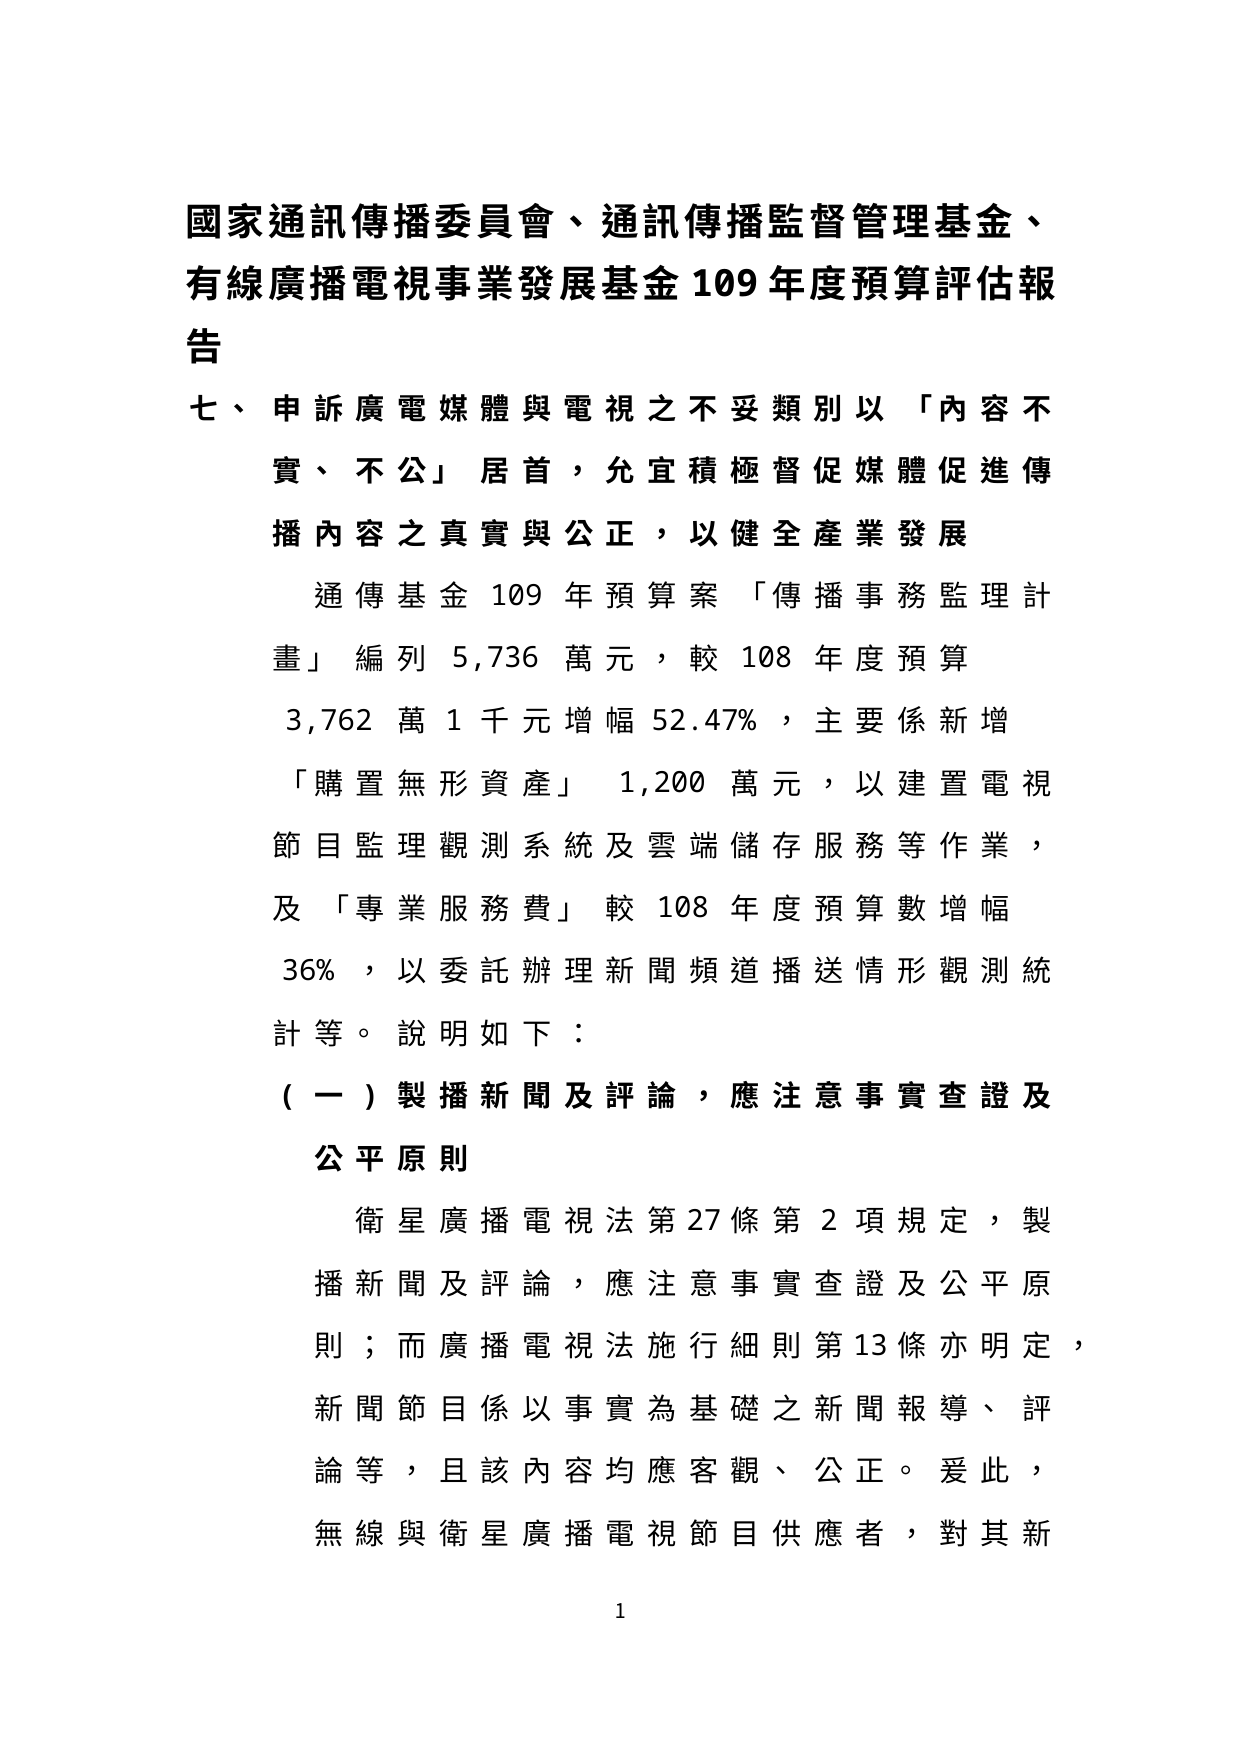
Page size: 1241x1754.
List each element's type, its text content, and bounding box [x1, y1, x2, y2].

text (一)製播新聞及評論，應注意事實查證及公平原則 [242, 1052, 1058, 1177]
text 通傳基金109年預算案「傳播事務監理計畫」編列5,736萬元，較108年度預算3,762萬1千元增幅52.47%，主要係新增「購置無形資產」1,200萬元，以建置電視節目監理觀測系統及雲端儲存服務等作業，及「專業服務費」較108年度預算數增幅36%，以委託辦理新聞頻道播送情形觀測統計等。說明如下： [242, 552, 1058, 1052]
text 衛星廣播電視法第27條第2項規定，製播新聞及評論，應注意事實查證及公平原則；而廣播電視法施行細則第13條亦明定，新聞節目係以事實為基礎之新聞報導、評論等，且該內容均應客觀、公正。爰此，無線與衛星廣播電視節目供應者，對其新聞或評論等節目內容，應注意客觀、公平、公正等原則。 [271, 1177, 1058, 1552]
text 國家通訊傳播委員會、通訊傳播監督管理基金、有線廣播電視事業發展基金109年度預算評估報告 [183, 177, 1058, 365]
text 七、申訴廣電媒體與電視之不妥類別以「內容不實、不公」居首，允宜積極督促媒體促進傳播內容之真實與公正，以健全產業發展 [183, 365, 1058, 552]
